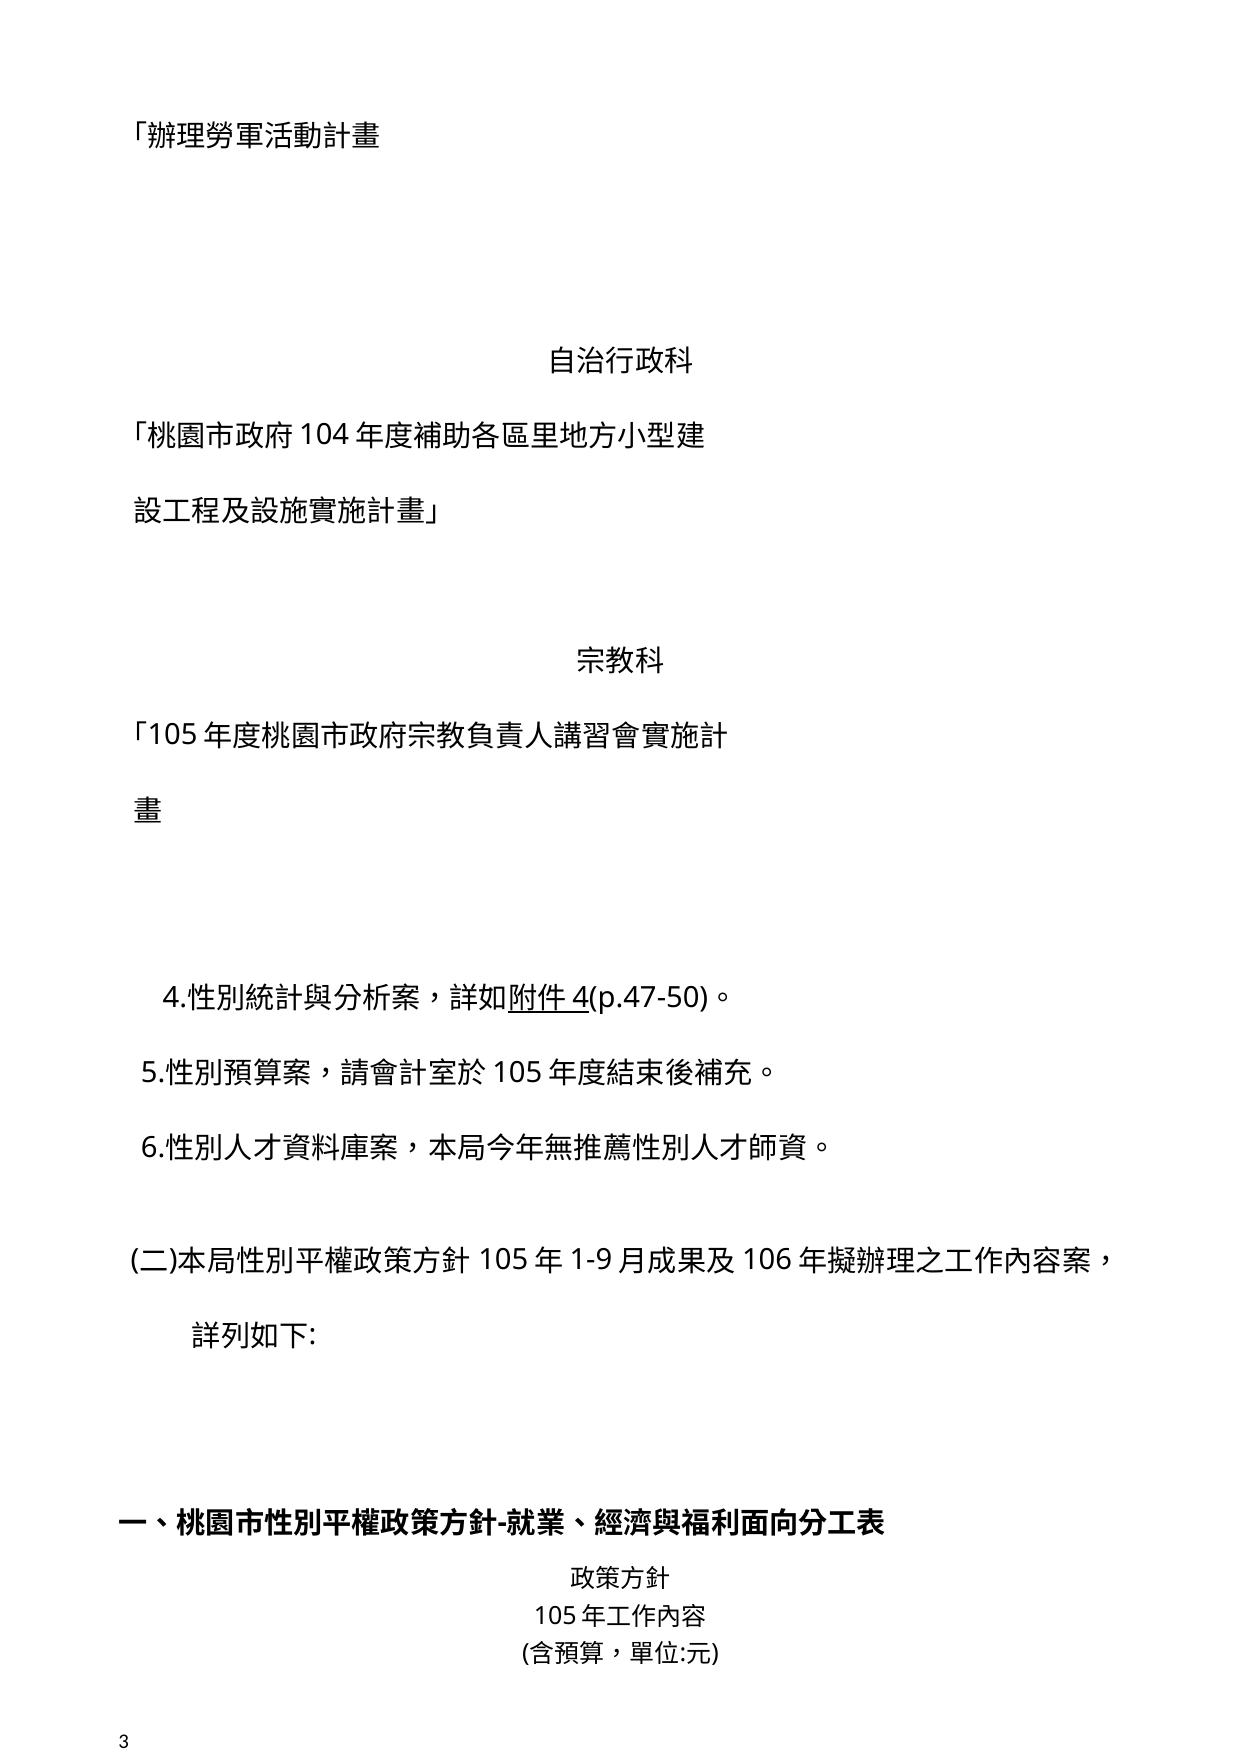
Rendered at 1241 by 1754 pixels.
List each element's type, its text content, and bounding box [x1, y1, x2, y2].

text 宗教科 [118, 614, 1122, 689]
text 6.性別人才資料庫案，本局今年無推薦性別人才師資。 [118, 1102, 1122, 1177]
text 畫 [118, 764, 1122, 839]
text 105年工作內容 [118, 1589, 1122, 1627]
text 設工程及設施實施計畫」 [118, 464, 1122, 539]
text (二)本局性別平權政策方針105年1-9月成果及106年擬辦理之工作內容案，詳列如下: [130, 1214, 1122, 1364]
text 自治行政科 [118, 314, 1122, 389]
text 「105年度桃園市政府宗教負責人講習會實施計 [118, 689, 1122, 764]
text (含預算，單位:元) [118, 1627, 1122, 1664]
text 4.性別統計與分析案，詳如附件4(p.47-50)。 [118, 952, 1122, 1027]
text 「辦理勞軍活動計畫 [118, 89, 1122, 164]
text 「桃園市政府104年度補助各區里地方小型建 [118, 389, 1122, 464]
text 一、桃園市性別平權政策方針-就業、經濟與福利面向分工表 [118, 1477, 1122, 1552]
text 5.性別預算案，請會計室於105年度結束後補充。 [118, 1027, 1122, 1102]
text 政策方針 [118, 1552, 1122, 1589]
